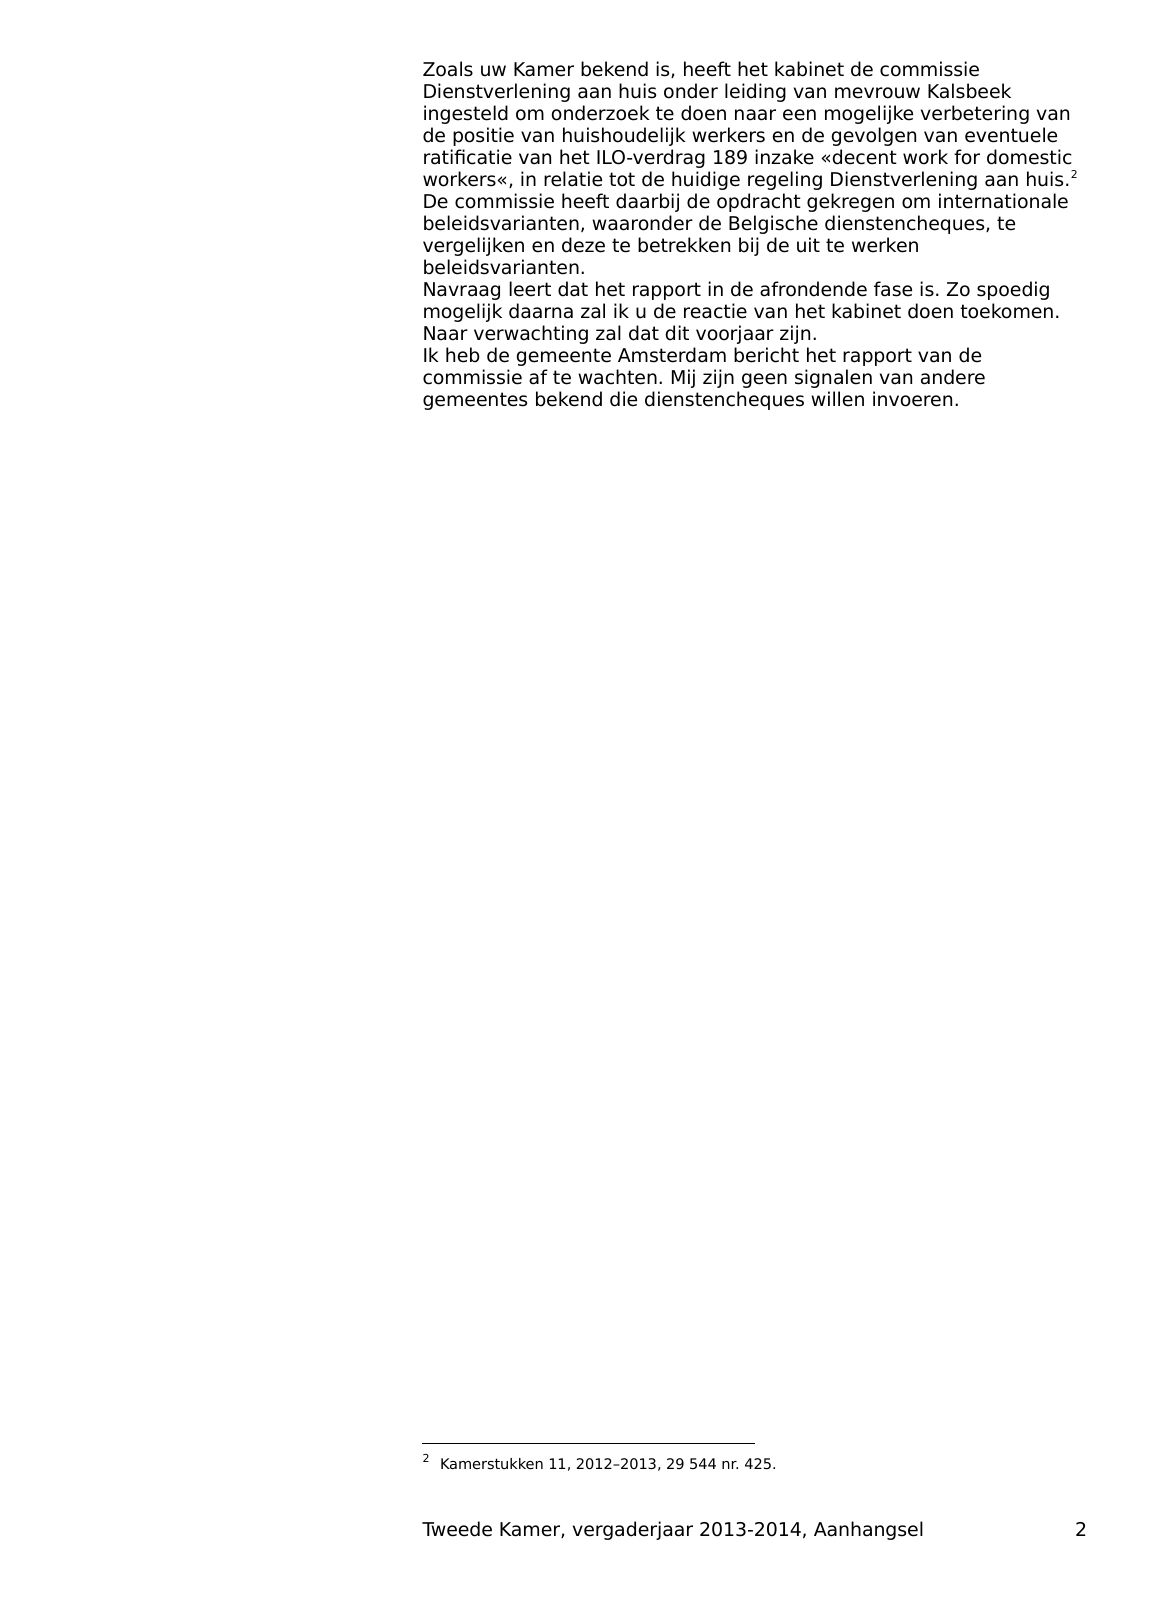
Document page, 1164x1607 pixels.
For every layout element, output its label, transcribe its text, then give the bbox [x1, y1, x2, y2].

text Kamerstukken 11, 2012–2013, 29 544 nr. 425. [422, 1452, 1087, 1474]
text Navraag leert dat het rapport in de afrondende fase is. Zo spoedig mogelijk daarna zal ik u de reactie van het kabinet doen toekomen. Naar verwachting zal dat dit voorjaar zijn. [422, 279, 1087, 345]
text Ik heb de gemeente Amsterdam bericht het rapport van de commissie af te wachten. Mij zijn geen signalen van andere gemeentes bekend die dienstencheques willen invoeren. [422, 345, 1087, 411]
text Zoals uw Kamer bekend is, heeft het kabinet de commissie Dienstverlening aan huis onder leiding van mevrouw Kalsbeek ingesteld om onderzoek te doen naar een mogelijke verbetering van de positie van huishoudelijk werkers en de gevolgen van eventuele ratificatie van het ILO-verdrag 189 inzake «decent work for domestic workers«, in relatie tot de huidige regeling Dienstverlening aan huis. De commissie heeft daarbij de opdracht gekregen om internationale beleidsvarianten, waaronder de Belgische dienstencheques, te vergelijken en deze te betrekken bij de uit te werken beleidsvarianten. [422, 59, 1087, 279]
